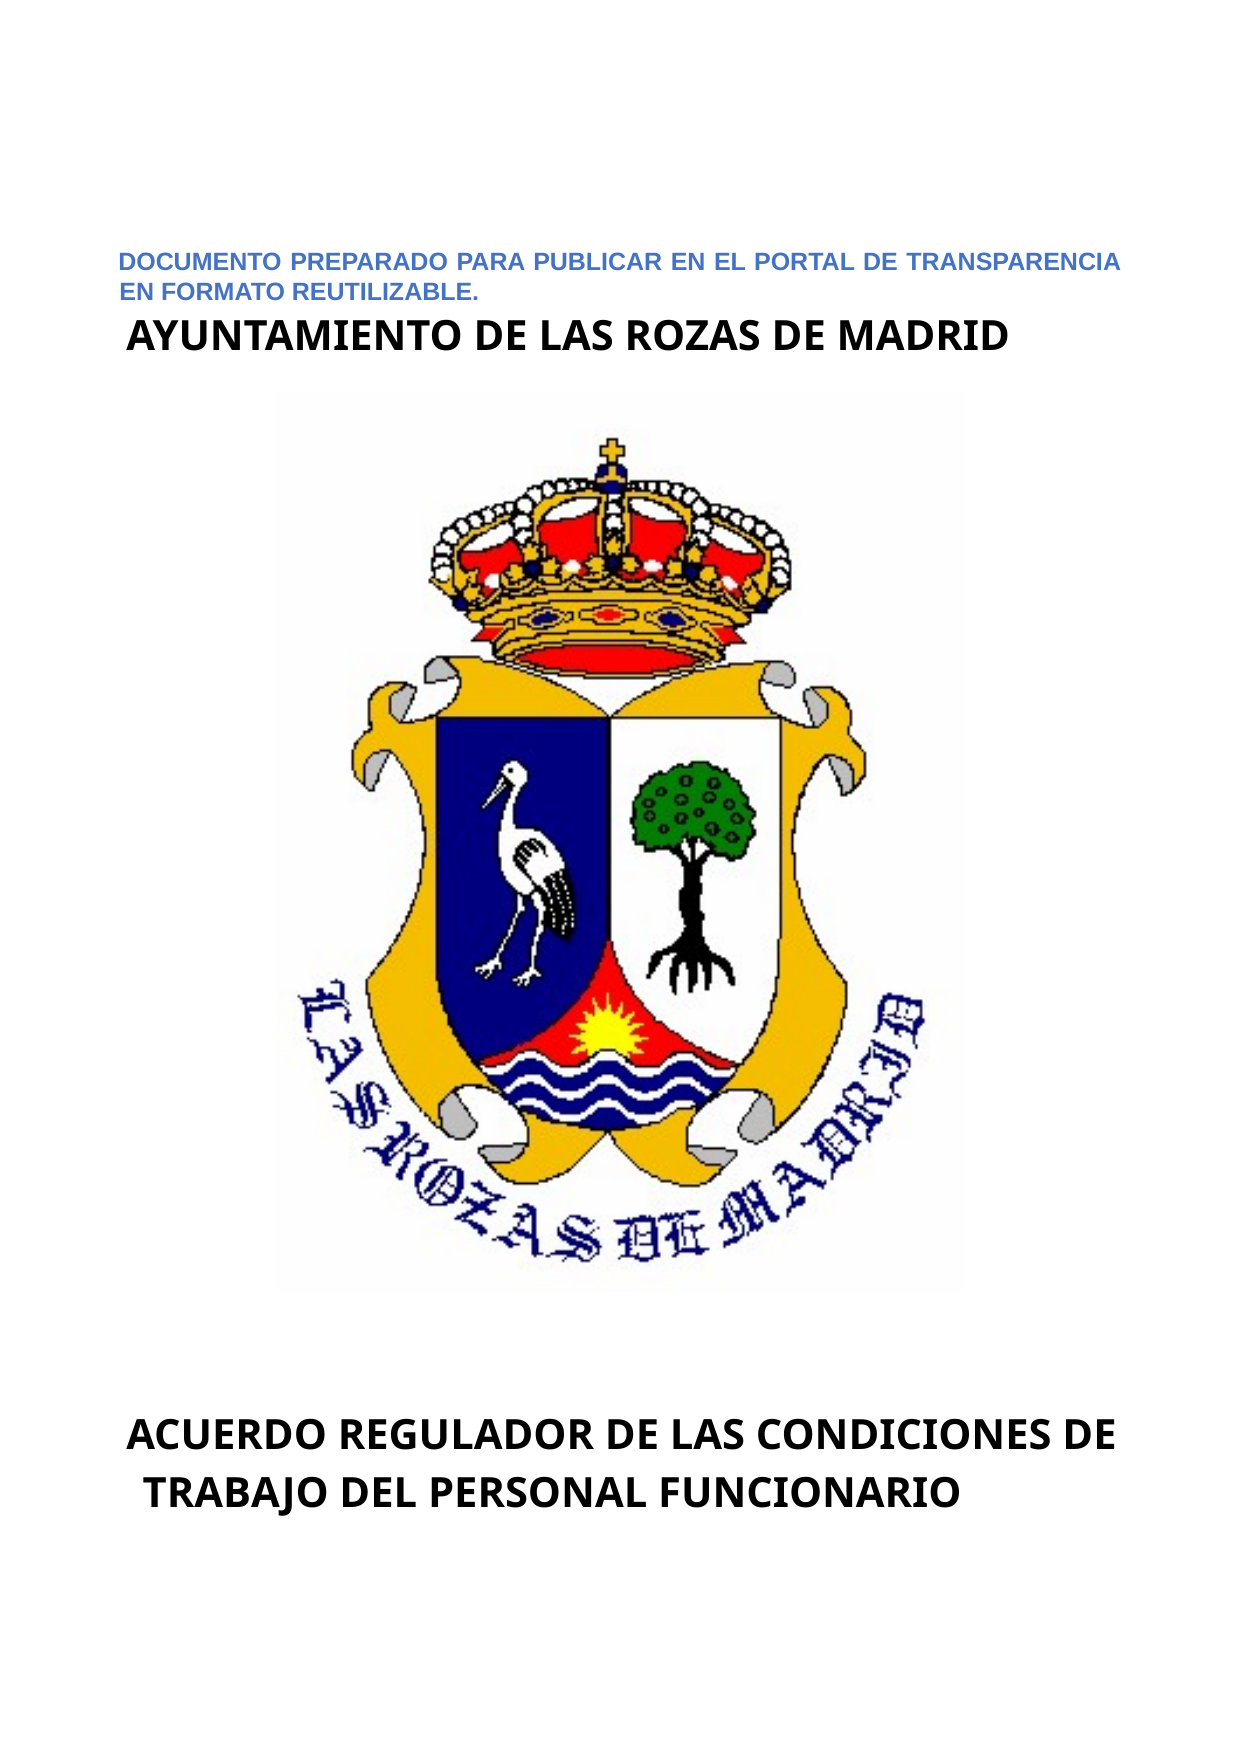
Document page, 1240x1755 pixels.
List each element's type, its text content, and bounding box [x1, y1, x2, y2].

text AYUNTAMIENTO DE LAS ROZAS DE MADRID [126, 306, 1122, 363]
text DOCUMENTO PREPARADO PARA PUBLICAR EN EL PORTAL DE TRANSPARENCIA EN FORMATO REUTILIZABLE. [118, 247, 1122, 305]
text ACUERDO REGULADOR DE LAS CONDICIONES DE TRABAJO DEL PERSONAL FUNCIONARIO [126, 1405, 1122, 1520]
